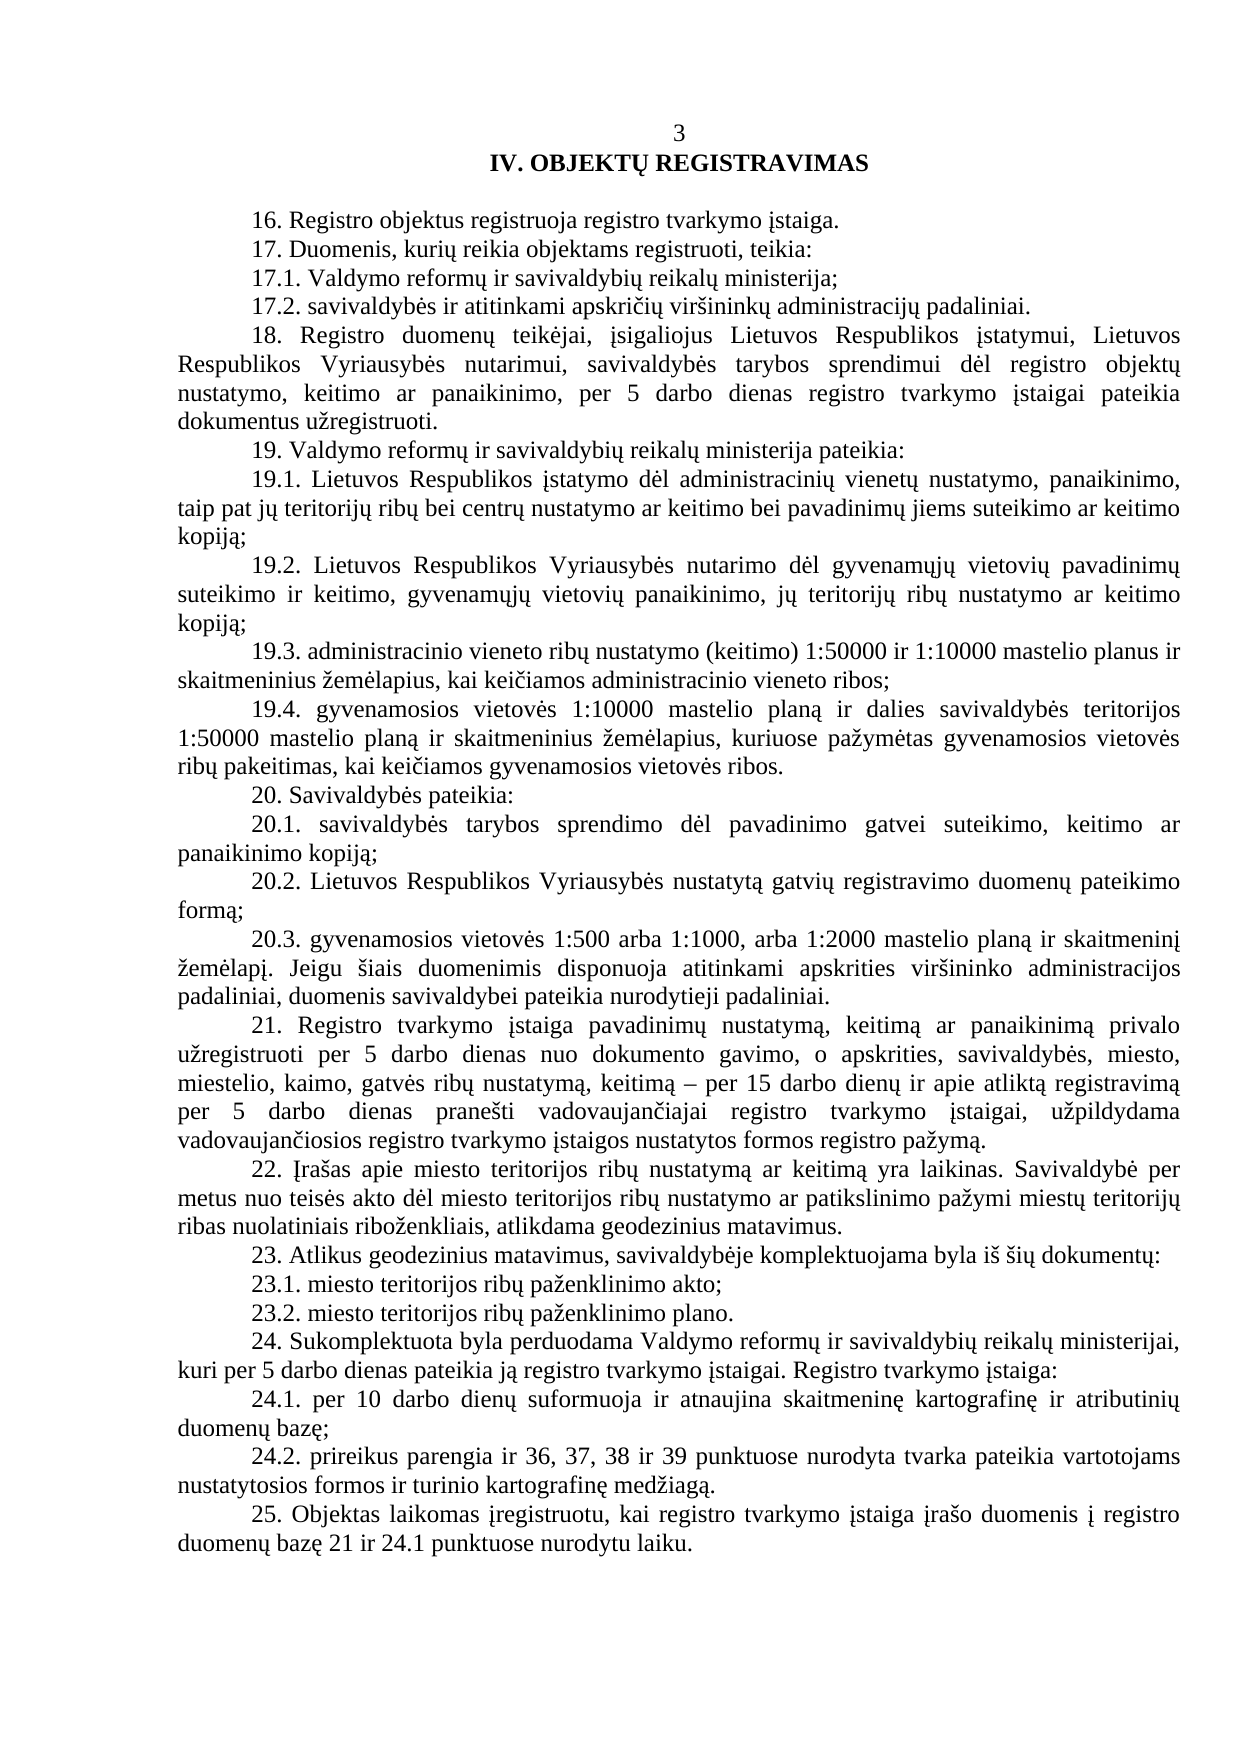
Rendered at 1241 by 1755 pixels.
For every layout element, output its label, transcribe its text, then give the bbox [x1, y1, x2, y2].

text 17.1. Valdymo reformų ir savivaldybių reikalų ministerija; [177, 263, 1181, 291]
text 20.1. savivaldybės tarybos sprendimo dėl pavadinimo gatvei suteikimo, keitimo ar panaikinimo kopiją; [177, 809, 1181, 866]
text 22. Įrašas apie miesto teritorijos ribų nustatymą ar keitimą yra laikinas. Savivaldybė per metus nuo teisės akto dėl miesto teritorijos ribų nustatymo ar patikslinimo pažymi miestų teritorijų ribas nuolatiniais riboženkliais, atlikdama geodezinius matavimus. [177, 1154, 1181, 1240]
text 23.1. miesto teritorijos ribų paženklinimo akto; [177, 1269, 1181, 1298]
text 19.3. administracinio vieneto ribų nustatymo (keitimo) 1:50000 ir 1:10000 mastelio planus ir skaitmeninius žemėlapius, kai keičiamos administracinio vieneto ribos; [177, 636, 1181, 694]
text 23. Atlikus geodezinius matavimus, savivaldybėje komplektuojama byla iš šių dokumentų: [177, 1240, 1181, 1269]
text 16. Registro objektus registruoja registro tvarkymo įstaiga. [177, 205, 1181, 234]
text 20.2. Lietuvos Respublikos Vyriausybės nustatytą gatvių registravimo duomenų pateikimo formą; [177, 866, 1181, 924]
text 25. Objektas laikomas įregistruotu, kai registro tvarkymo įstaiga įrašo duomenis į registro duomenų bazę 21 ir 24.1 punktuose nurodytu laiku. [177, 1499, 1181, 1556]
text 24. Sukomplektuota byla perduodama Valdymo reformų ir savivaldybių reikalų ministerijai, kuri per 5 darbo dienas pateikia ją registro tvarkymo įstaigai. Registro tvarkymo įstaiga: [177, 1326, 1181, 1384]
text 20. Savivaldybės pateikia: [177, 780, 1181, 809]
text 18. Registro duomenų teikėjai, įsigaliojus Lietuvos Respublikos įstatymui, Lietuvos Respublikos Vyriausybės nutarimui, savivaldybės tarybos sprendimui dėl registro objektų nustatymo, keitimo ar panaikinimo, per 5 darbo dienas registro tvarkymo įstaigai pateikia dokumentus užregistruoti. [177, 320, 1181, 435]
text 24.1. per 10 darbo dienų suformuoja ir atnaujina skaitmeninę kartografinę ir atributinių duomenų bazę; [177, 1384, 1181, 1441]
text IV. OBJEKTŲ REGISTRAVIMAS [177, 148, 1181, 176]
text 21. Registro tvarkymo įstaiga pavadinimų nustatymą, keitimą ar panaikinimą privalo užregistruoti per 5 darbo dienas nuo dokumento gavimo, o apskrities, savivaldybės, miesto, miestelio, kaimo, gatvės ribų nustatymą, keitimą – per 15 darbo dienų ir apie atliktą registravimą per 5 darbo dienas pranešti vadovaujančiajai registro tvarkymo įstaigai, užpildydama vadovaujančiosios registro tvarkymo įstaigos nustatytos formos registro pažymą. [177, 1010, 1181, 1154]
text 17.2. savivaldybės ir atitinkami apskričių viršininkų administracijų padaliniai. [177, 291, 1181, 320]
text 24.2. prireikus parengia ir 36, 37, 38 ir 39 punktuose nurodyta tvarka pateikia vartotojams nustatytosios formos ir turinio kartografinę medžiagą. [177, 1441, 1181, 1499]
text 23.2. miesto teritorijos ribų paženklinimo plano. [177, 1298, 1181, 1326]
text 17. Duomenis, kurių reikia objektams registruoti, teikia: [177, 234, 1181, 263]
text 19.4. gyvenamosios vietovės 1:10000 mastelio planą ir dalies savivaldybės teritorijos 1:50000 mastelio planą ir skaitmeninius žemėlapius, kuriuose pažymėtas gyvenamosios vietovės ribų pakeitimas, kai keičiamos gyvenamosios vietovės ribos. [177, 694, 1181, 780]
text 19.1. Lietuvos Respublikos įstatymo dėl administracinių vienetų nustatymo, panaikinimo, taip pat jų teritorijų ribų bei centrų nustatymo ar keitimo bei pavadinimų jiems suteikimo ar keitimo kopiją; [177, 464, 1181, 550]
text 19.2. Lietuvos Respublikos Vyriausybės nutarimo dėl gyvenamųjų vietovių pavadinimų suteikimo ir keitimo, gyvenamųjų vietovių panaikinimo, jų teritorijų ribų nustatymo ar keitimo kopiją; [177, 550, 1181, 636]
text 20.3. gyvenamosios vietovės 1:500 arba 1:1000, arba 1:2000 mastelio planą ir skaitmeninį žemėlapį. Jeigu šiais duomenimis disponuoja atitinkami apskrities viršininko administracijos padaliniai, duomenis savivaldybei pateikia nurodytieji padaliniai. [177, 924, 1181, 1010]
text 19. Valdymo reformų ir savivaldybių reikalų ministerija pateikia: [177, 435, 1181, 464]
